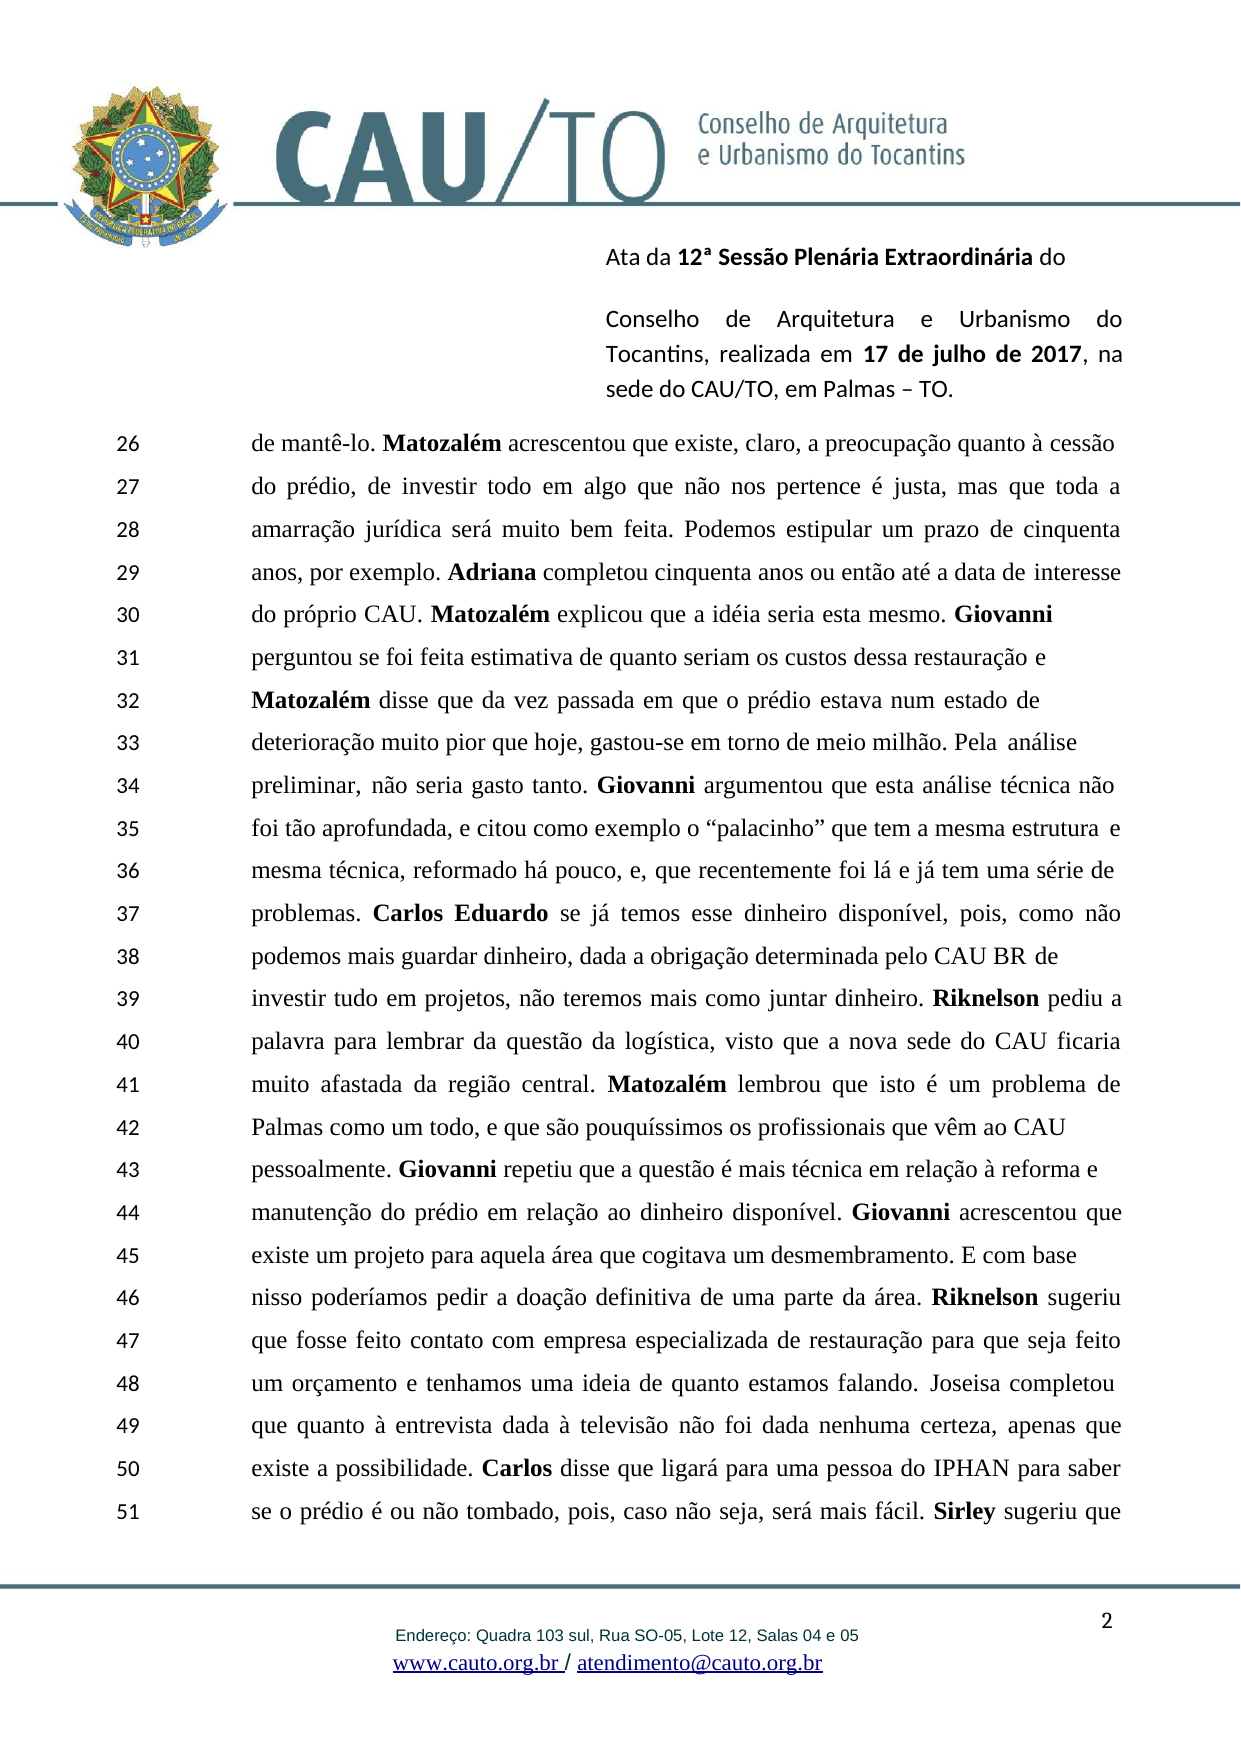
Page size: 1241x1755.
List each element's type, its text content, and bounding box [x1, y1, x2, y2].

list existe a possibilidade. Carlos disse que ligará para uma pessoa do IPHAN para saber [116, 1453, 1147, 1482]
list do próprio CAU. Matozalém explicou que a idéia seria esta mesmo. Giovanni [116, 599, 1147, 628]
list do prédio, de investir todo em algo que não nos pertence é justa, mas que toda a [116, 471, 1147, 500]
list pessoalmente. Giovanni repetiu que a questão é mais técnica em relação à reforma e [116, 1154, 1147, 1183]
text Conselho de Arquitetura e Urbanismo do Tocantins, realizada em 17 de julho de 2017, na sede do CAU/TO, em Palmas – TO. [606, 303, 1123, 404]
list Palmas como um todo, e que são pouquíssimos os profissionais que vêm ao CAU [116, 1112, 1147, 1141]
list que quanto à entrevista dada à televisão não foi dada nenhuma certeza, apenas que [116, 1411, 1147, 1439]
list palavra para lembrar da questão da logística, visto que a nova sede do CAU ficaria [116, 1026, 1147, 1055]
list nisso poderíamos pedir a doação definitiva de uma parte da área. Riknelson sugeriu [116, 1282, 1147, 1312]
list perguntou se foi feita estimativa de quanto seriam os custos dessa restauração e [116, 642, 1147, 671]
list manutenção do prédio em relação ao dinheiro disponível. Giovanni acrescentou que [116, 1197, 1147, 1226]
list que fosse feito contato com empresa especializada de restauração para que seja feito [116, 1325, 1147, 1354]
list foi tão aprofundada, e citou como exemplo o “palacinho” que tem a mesma estrutura e [116, 813, 1147, 842]
list problemas. Carlos Eduardo se já temos esse dinheiro disponível, pois, como não [116, 898, 1147, 927]
list muito afastada da região central. Matozalém lembrou que isto é um problema de [116, 1069, 1147, 1098]
list mesma técnica, reformado há pouco, e, que recentemente foi lá e já tem uma série de [116, 856, 1147, 884]
list deterioração muito pior que hoje, gastou-se em torno de meio milhão. Pela análise [116, 727, 1147, 756]
list Matozalém disse que da vez passada em que o prédio estava num estado de [116, 685, 1147, 714]
list amarração jurídica será muito bem feita. Podemos estipular um prazo de cinquenta [116, 514, 1147, 543]
list podemos mais guardar dinheiro, dada a obrigação determinada pelo CAU BR de [116, 941, 1147, 970]
list investir tudo em projetos, não teremos mais como juntar dinheiro. Riknelson pediu a [116, 983, 1147, 1013]
list preliminar, não seria gasto tanto. Giovanni argumentou que esta análise técnica não [116, 770, 1147, 799]
list um orçamento e tenhamos uma ideia de quanto estamos falando. Joseisa completou [116, 1368, 1147, 1397]
list de mantê-lo. Matozalém acrescentou que existe, claro, a preocupação quanto à cessão [116, 428, 1147, 458]
list existe um projeto para aquela área que cogitava um desmembramento. E com base [116, 1240, 1147, 1269]
list se o prédio é ou não tombado, pois, caso não seja, será mais fácil. Sirley sugeriu que [116, 1496, 1147, 1525]
list anos, por exemplo. Adriana completou cinquenta anos ou então até a data de interesse [116, 557, 1147, 586]
